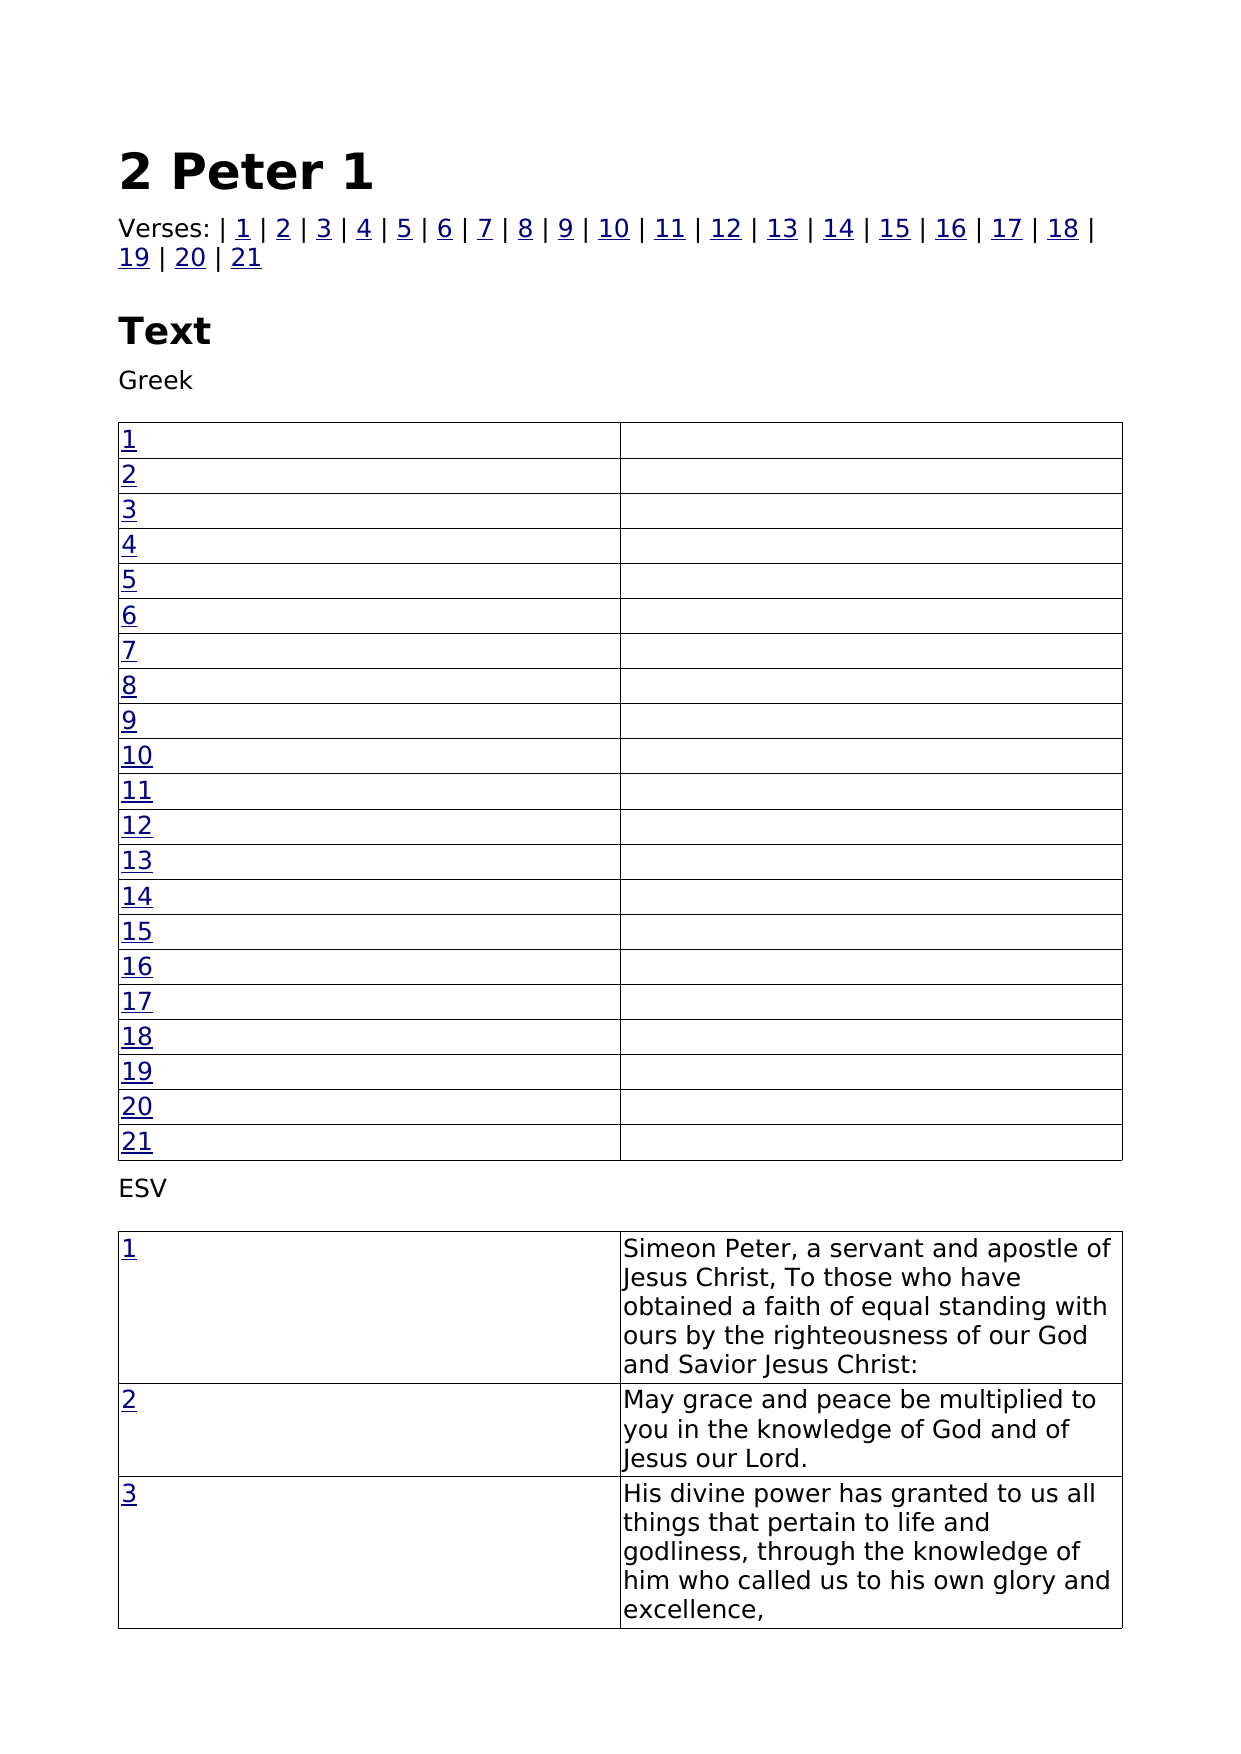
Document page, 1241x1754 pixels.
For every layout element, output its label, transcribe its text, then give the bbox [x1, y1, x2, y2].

subtitle 2 Peter 1 [118, 143, 1122, 201]
text Verses: | 1 | 2 | 3 | 4 | 5 | 6 | 7 | 8 | 9 | 10 | 11 | 12 | 13 | 14 | 15 | 16 | 17 | 18 | 19 | 20 | 21 [118, 214, 1122, 272]
table_cell 8 [119, 669, 620, 703]
table_cell [621, 704, 1122, 738]
table_cell [621, 494, 1122, 528]
table_cell 18 [119, 1020, 620, 1054]
table_cell [621, 810, 1122, 843]
table_cell 13 [119, 845, 620, 879]
table_cell [621, 1090, 1122, 1124]
table_cell [621, 985, 1122, 1019]
table_cell 5 [119, 564, 620, 598]
table_cell 19 [119, 1055, 620, 1089]
table_cell [621, 1055, 1122, 1089]
table_cell 12 [119, 810, 620, 843]
table_cell 2 [119, 1384, 620, 1476]
text ESV [118, 1174, 1122, 1203]
table_cell 3 [119, 1477, 620, 1628]
table_cell [621, 669, 1122, 703]
table_cell 3 [119, 494, 620, 528]
table_header Simeon Peter, a servant and apostle of Jesus Christ, To those who have obtained a faith of equal standing with ours by the righteousness of our God and Savior Jesus Christ: [621, 1232, 1122, 1383]
table_cell [621, 599, 1122, 633]
table_cell 7 [119, 634, 620, 668]
table_cell His divine power has granted to us all things that pertain to life and godliness, through the knowledge of him who called us to his own glory and excellence, [621, 1477, 1122, 1628]
table_cell 20 [119, 1090, 620, 1124]
table_cell [621, 774, 1122, 808]
table_cell [621, 739, 1122, 773]
table_cell [621, 564, 1122, 598]
table_cell [621, 845, 1122, 879]
table_cell 10 [119, 739, 620, 773]
table_cell 21 [119, 1125, 620, 1159]
table_cell 15 [119, 915, 620, 949]
table_cell [621, 915, 1122, 949]
subtitle Text [118, 310, 1122, 353]
table_cell 9 [119, 704, 620, 738]
table_cell [621, 634, 1122, 668]
table_cell 17 [119, 985, 620, 1019]
table_cell 11 [119, 774, 620, 808]
table_cell 2 [119, 459, 620, 492]
table_cell [621, 880, 1122, 914]
table_cell [621, 950, 1122, 984]
table_cell 16 [119, 950, 620, 984]
table_cell [621, 529, 1122, 563]
table_header 1 [119, 423, 620, 457]
table_header [621, 423, 1122, 457]
table_cell [621, 1020, 1122, 1054]
text Greek [118, 366, 1122, 395]
table_cell 14 [119, 880, 620, 914]
table_cell May grace and peace be multiplied to you in the knowledge of God and of Jesus our Lord. [621, 1384, 1122, 1476]
table_header 1 [119, 1232, 620, 1383]
table_cell 4 [119, 529, 620, 563]
table_cell [621, 459, 1122, 492]
table_cell [621, 1125, 1122, 1159]
table_cell 6 [119, 599, 620, 633]
